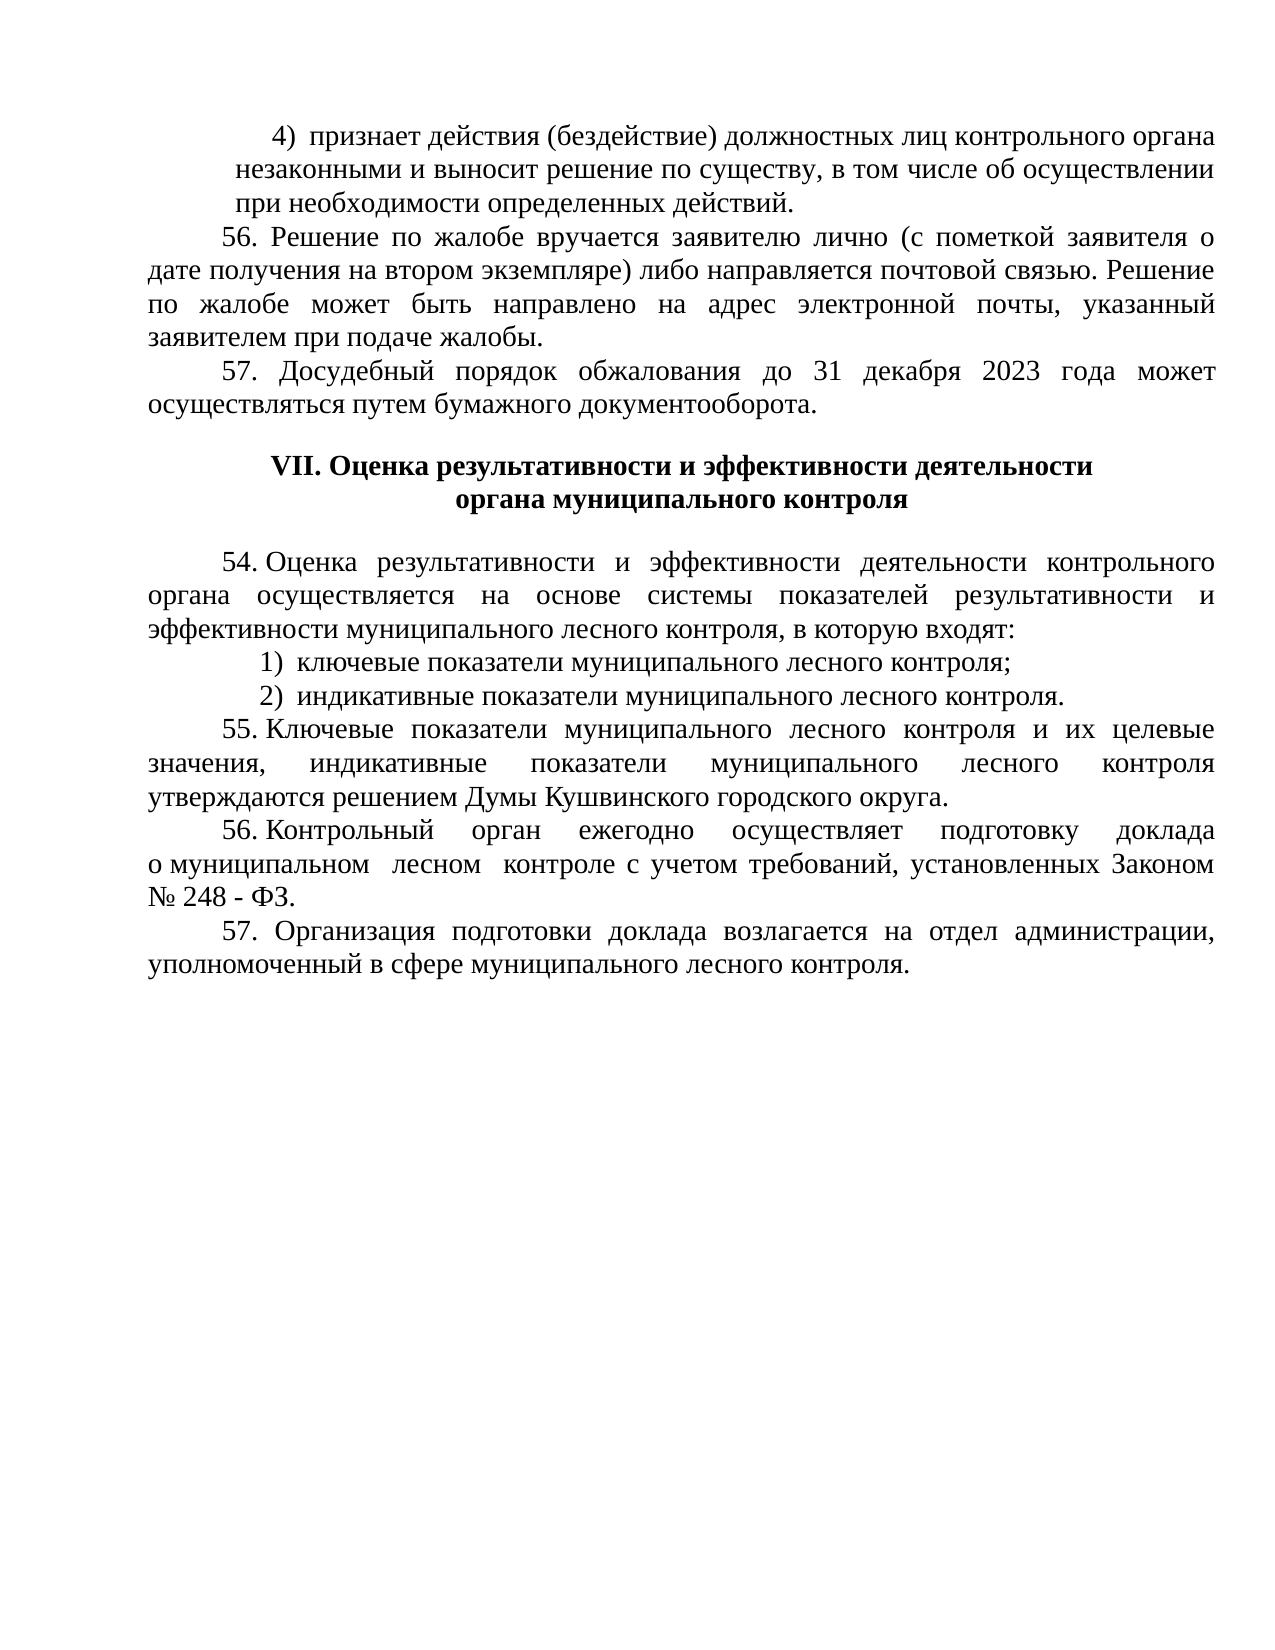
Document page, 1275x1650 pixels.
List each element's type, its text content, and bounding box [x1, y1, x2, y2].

text 56. Контрольный орган ежегодно осуществляет подготовку доклада о муниципальном лесном контроле с учетом требований, установленных Законом № 248 - ФЗ. [148, 812, 1216, 913]
text 56. Решение по жалобе вручается заявителю лично (с пометкой заявителя о дате получения на втором экземпляре) либо направляется почтовой связью. Решение по жалобе может быть направлено на адрес электронной почты, указанный заявителем при подаче жалобы. [148, 219, 1216, 353]
list ключевые показатели муниципального лесного контроля; [185, 644, 1216, 678]
list признает действия (бездействие) должностных лиц контрольного органа незаконными и выносит решение по существу, в том числе об осуществлении при необходимости определенных действий. [198, 118, 1216, 219]
text 57. Организация подготовки доклада возлагается на отдел администрации, уполномоченный в сфере муниципального лесного контроля. [148, 913, 1216, 980]
text 54. Оценка результативности и эффективности деятельности контрольного органа осуществляется на основе системы показателей результативности и эффективности муниципального лесного контроля, в которую входят: [148, 544, 1216, 644]
text 57. Досудебный порядок обжалования до 31 декабря 2023 года может осуществляться путем бумажного документооборота. [148, 353, 1216, 420]
text 55. Ключевые показатели муниципального лесного контроля и их целевые значения, индикативные показатели муниципального лесного контроля утверждаются решением Думы Кушвинского городского округа. [148, 712, 1216, 812]
text органа муниципального контроля [148, 482, 1216, 515]
list индикативные показатели муниципального лесного контроля. [185, 678, 1216, 712]
text VII. Оценка результативности и эффективности деятельности [148, 448, 1216, 482]
